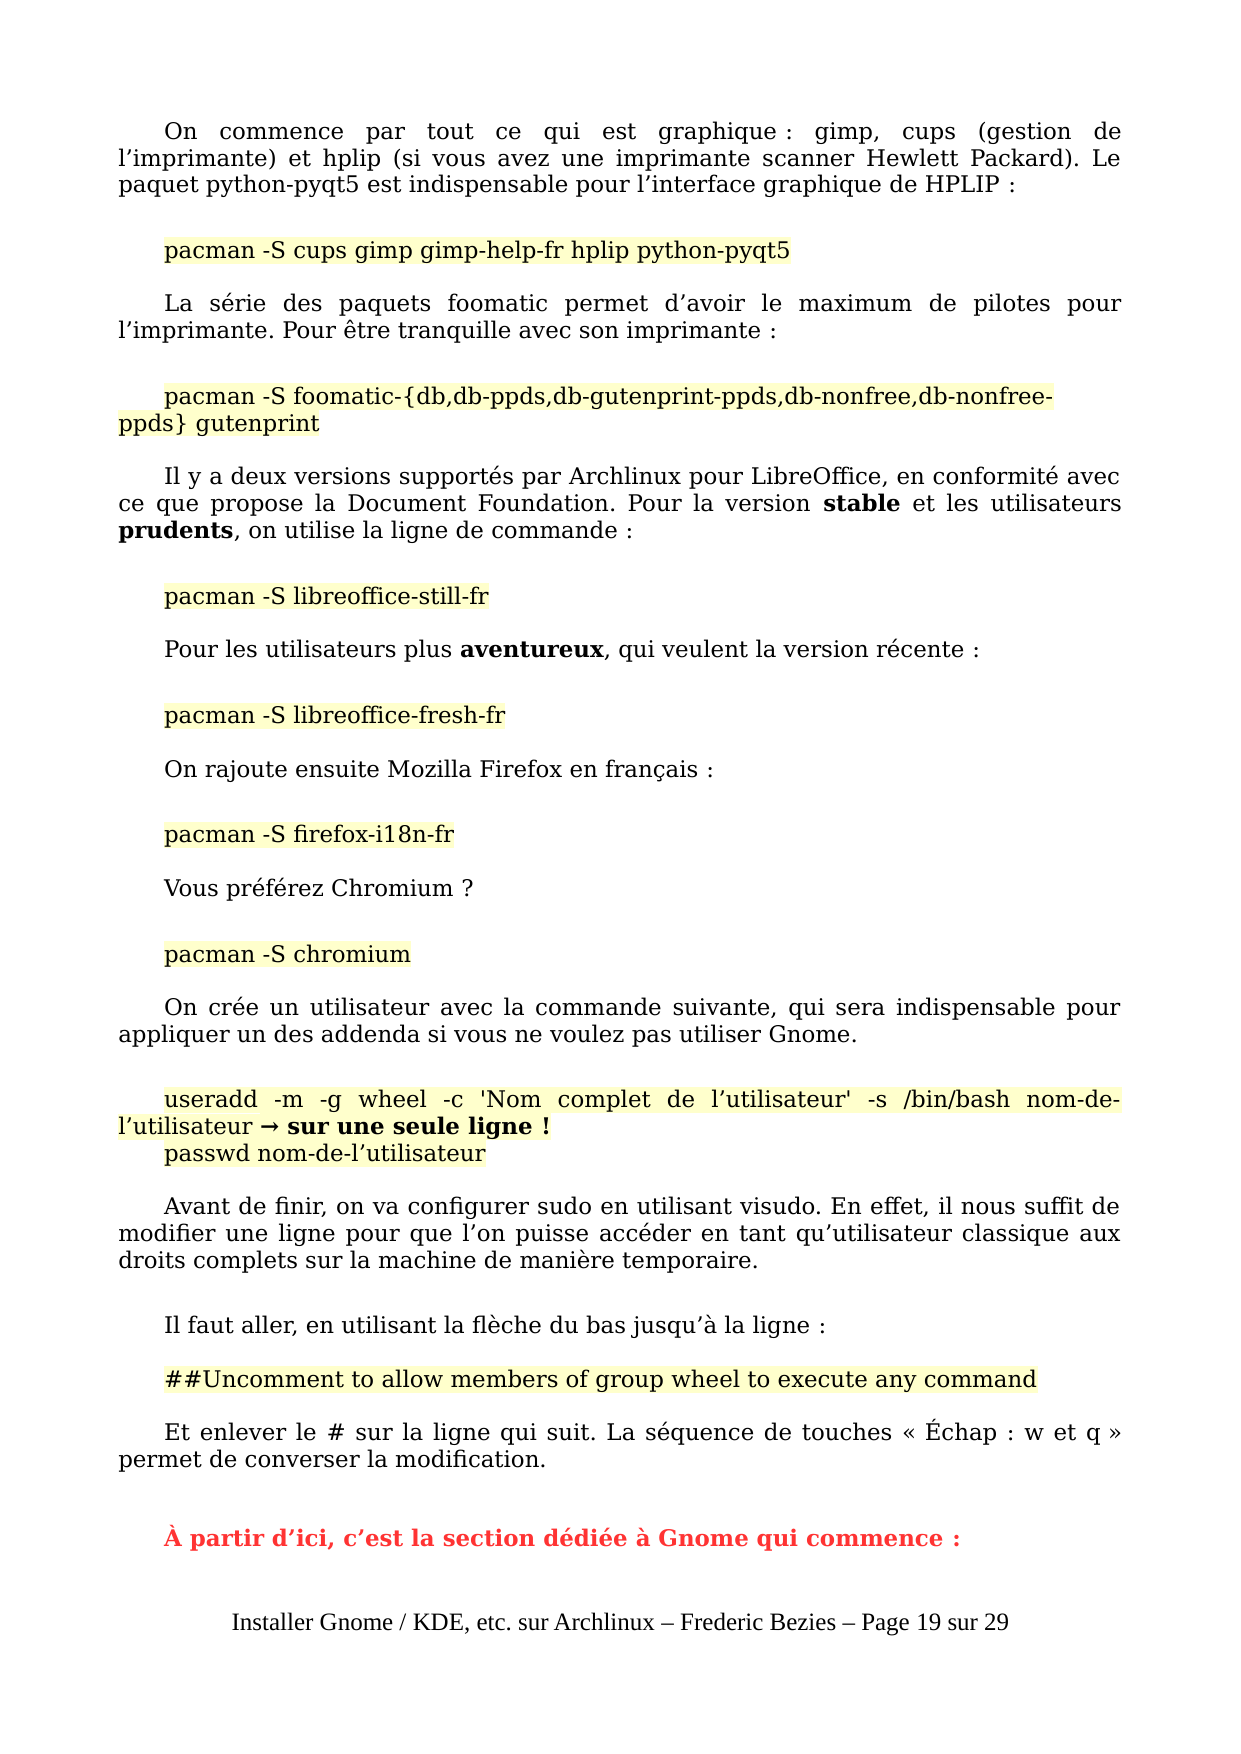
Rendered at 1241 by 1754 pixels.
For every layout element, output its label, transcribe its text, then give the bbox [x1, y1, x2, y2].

text pacman -S firefox-i18n-fr [118, 822, 164, 848]
text pacman -S cups gimp gimp-help-fr hplip python-pyqt5 [791, 237, 1122, 264]
text Et enlever le # sur la ligne qui suit. La séquence de touches « Échap : w et q » permet de converser la modification. [118, 1419, 1122, 1473]
text Il y a deux versions supportés par Archlinux pour LibreOffice, en conformité avec ce que propose la Document Foundation. Pour la version stable et les utilisateurs prudents, on utilise la ligne de commande : [118, 463, 1122, 544]
text On commence par tout ce qui est graphique : gimp, cups (gestion de l’imprimante) et hplip (si vous avez une imprimante scanner Hewlett Packard). Le paquet python-pyqt5 est indispensable pour l’interface graphique de HPLIP : [118, 118, 1122, 198]
text pacman -S cups gimp gimp-help-fr hplip python-pyqt5 [118, 237, 164, 264]
text On crée un utilisateur avec la commande suivante, qui sera indispensable pour appliquer un des addenda si vous ne voulez pas utiliser Gnome. [118, 994, 1122, 1047]
text On rajoute ensuite Mozilla Firefox en français : [118, 756, 1122, 782]
text pacman -S foomatic-{db,db-ppds,db-gutenprint-ppds,db-nonfree,db-nonfree-ppds} gutenprint [319, 383, 1122, 436]
text useradd -m -g wheel -c 'Nom complet de l’utilisateur' -s /bin/bash nom-de-l’utilisateur → sur une seule ligne ! [551, 1113, 1122, 1140]
text pacman -S chromium [118, 941, 164, 967]
text pacman -S firefox-i18n-fr [454, 822, 1122, 848]
text pacman -S libreoffice-still-fr [118, 583, 164, 609]
text pacman -S libreoffice-fresh-fr [118, 702, 1122, 729]
text Vous préférez Chromium ? [118, 875, 1122, 902]
text Il faut aller, en utilisant la flèche du bas jusqu’à la ligne : [118, 1313, 1122, 1339]
text La série des paquets foomatic permet d’avoir le maximum de pilotes pour l’imprimante. Pour être tranquille avec son imprimante : [118, 291, 1122, 344]
text useradd -m -g wheel -c 'Nom complet de l’utilisateur' -s /bin/bash nom-de-l’utilisateur → sur une seule ligne ! [118, 1087, 260, 1114]
text pacman -S libreoffice-still-fr [489, 583, 1122, 609]
text Avant de finir, on va configurer sudo en utilisant visudo. En effet, il nous suffit de modifier une ligne pour que l’on puisse accéder en tant qu’utilisateur classique aux droits complets sur la machine de manière temporaire. [118, 1193, 1122, 1273]
text À partir d’ici, c’est la section dédiée à Gnome qui commence : [118, 1524, 1122, 1551]
text passwd nom-de-l’utilisateur [486, 1140, 1122, 1167]
text passwd nom-de-l’utilisateur [118, 1140, 164, 1167]
text pacman -S chromium [411, 941, 1122, 967]
text ##Uncomment to allow members of group wheel to execute any command [1038, 1366, 1122, 1393]
text Pour les utilisateurs plus aventureux, qui veulent la version récente : [118, 636, 1122, 663]
